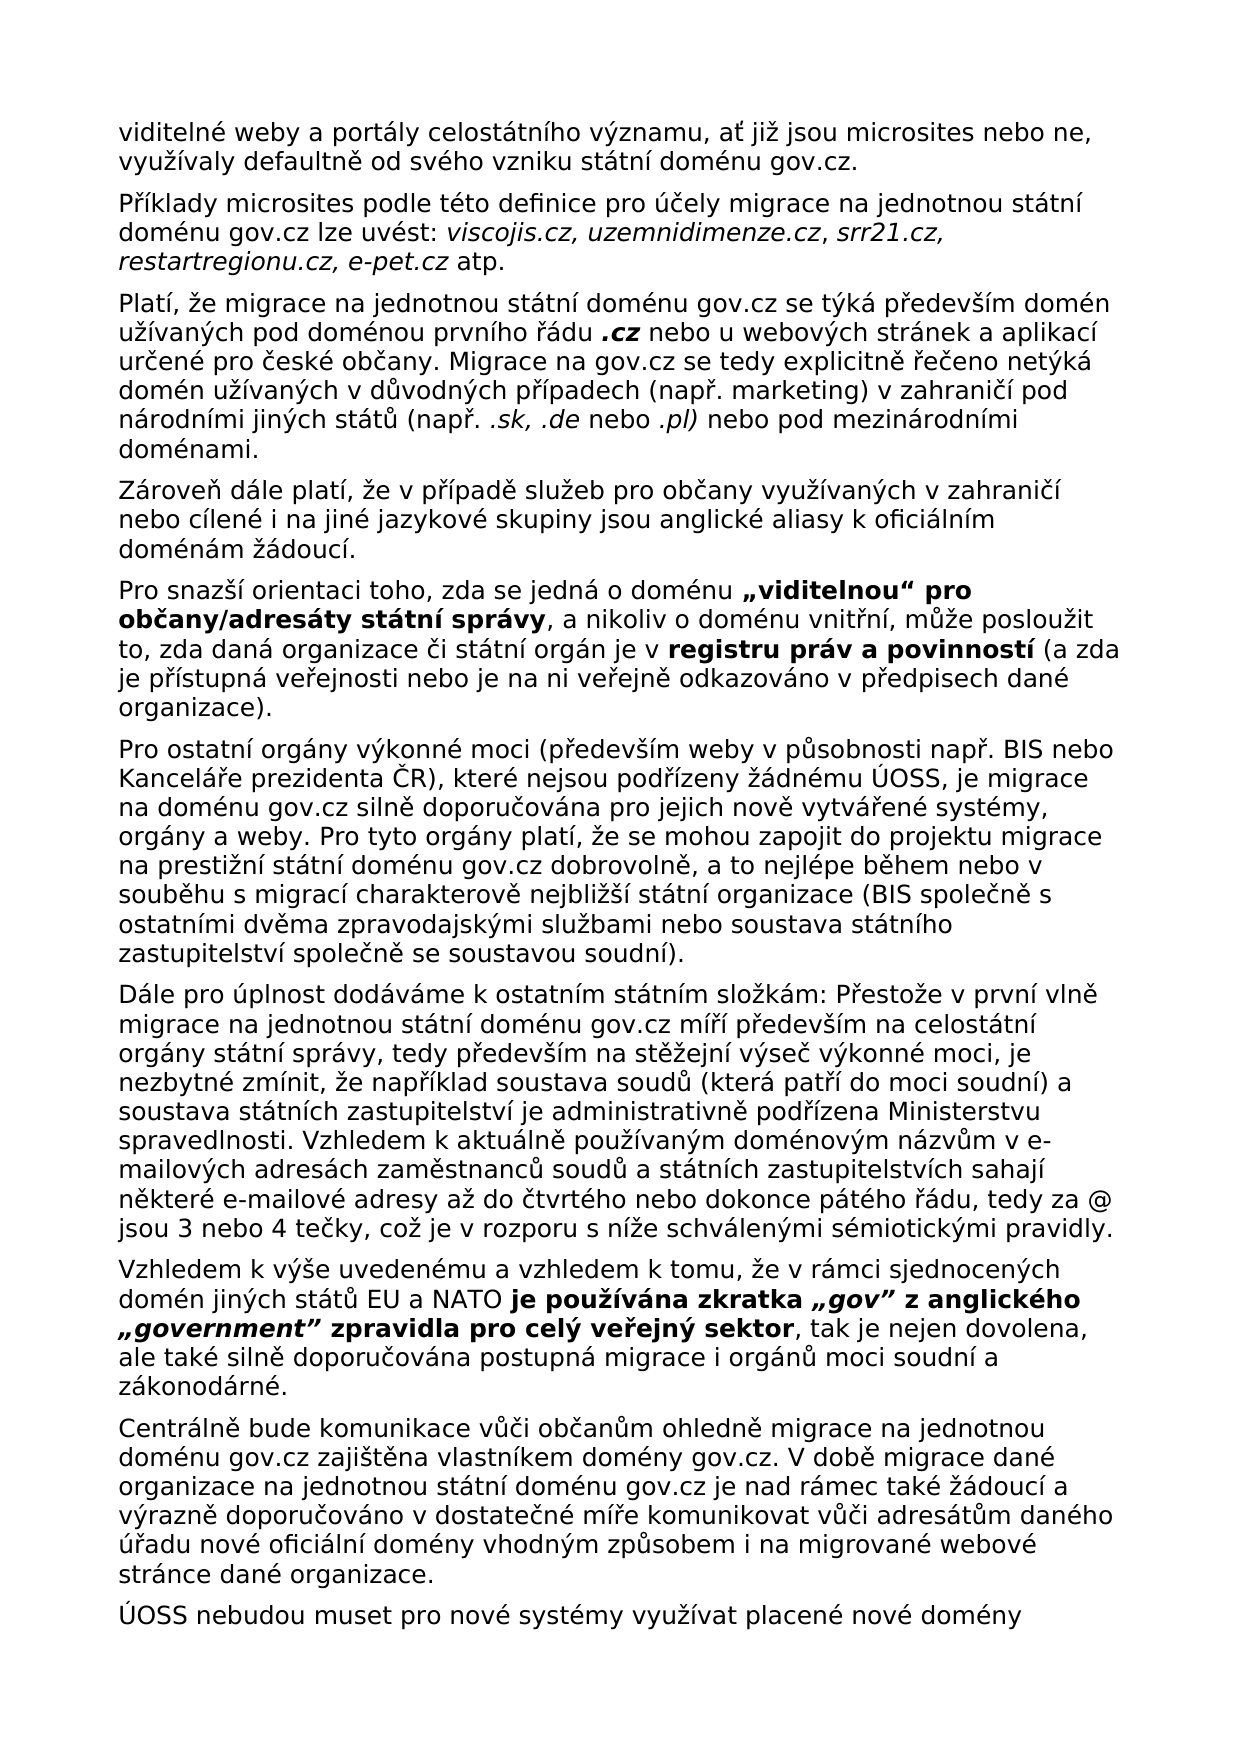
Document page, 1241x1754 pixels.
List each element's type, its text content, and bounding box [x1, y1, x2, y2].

text viditelné weby a portály celostátního významu, ať již jsou microsites nebo ne, využívaly defaultně od svého vzniku státní doménu gov.cz. [118, 118, 1122, 176]
text Příklady microsites podle této definice pro účely migrace na jednotnou státní doménu gov.cz lze uvést: viscojis.cz, uzemnidimenze.cz, srr21.cz, restartregionu.cz, e-pet.cz atp. [118, 189, 1122, 276]
text Pro snazší orientaci toho, zda se jedná o doménu „viditelnou“ pro občany/adresáty státní správy, a nikoliv o doménu vnitřní, může posloužit to, zda daná organizace či státní orgán je v registru práv a povinností (a zda je přístupná veřejnosti nebo je na ni veřejně odkazováno v předpisech dané organizace). [118, 576, 1122, 722]
text Zároveň dále platí, že v případě služeb pro občany využívaných v zahraničí nebo cílené i na jiné jazykové skupiny jsou anglické aliasy k oficiálním doménám žádoucí. [118, 476, 1122, 564]
text Dále pro úplnost dodáváme k ostatním státním složkám: Přestože v první vlně migrace na jednotnou státní doménu gov.cz míří především na celostátní orgány státní správy, tedy především na stěžejní výseč výkonné moci, je nezbytné zmínit, že například soustava soudů (která patří do moci soudní) a soustava státních zastupitelství je administrativně podřízena Ministerstvu spravedlnosti. Vzhledem k aktuálně používaným doménovým názvům v e-mailových adresách zaměstnanců soudů a státních zastupitelstvích sahají některé e-mailové adresy až do čtvrtého nebo dokonce pátého řádu, tedy za @ jsou 3 nebo 4 tečky, což je v rozporu s níže schválenými sémiotickými pravidly. [118, 981, 1122, 1243]
text Vzhledem k výše uvedenému a vzhledem k tomu, že v rámci sjednocených domén jiných států EU a NATO je používána zkratka „gov” z anglického „government” zpravidla pro celý veřejný sektor, tak je nejen dovolena, ale také silně doporučována postupná migrace i orgánů moci soudní a zákonodárné. [118, 1256, 1122, 1401]
text Centrálně bude komunikace vůči občanům ohledně migrace na jednotnou doménu gov.cz zajištěna vlastníkem domény gov.cz. V době migrace dané organizace na jednotnou státní doménu gov.cz je nad rámec také žádoucí a výrazně doporučováno v dostatečné míře komunikovat vůči adresátům daného úřadu nové oficiální domény vhodným způsobem i na migrované webové stránce dané organizace. [118, 1414, 1122, 1589]
text Platí, že migrace na jednotnou státní doménu gov.cz se týká především domén užívaných pod doménou prvního řádu .cz nebo u webových stránek a aplikací určené pro české občany. Migrace na gov.cz se tedy explicitně řečeno netýká domén užívaných v důvodných případech (např. marketing) v zahraničí pod národními jiných států (např. .sk, .de nebo .pl) nebo pod mezinárodními doménami. [118, 289, 1122, 464]
text Pro ostatní orgány výkonné moci (především weby v působnosti např. BIS nebo Kanceláře prezidenta ČR), které nejsou podřízeny žádnému ÚOSS, je migrace na doménu gov.cz silně doporučována pro jejich nově vytvářené systémy, orgány a weby. Pro tyto orgány platí, že se mohou zapojit do projektu migrace na prestižní státní doménu gov.cz dobrovolně, a to nejlépe během nebo v souběhu s migrací charakterově nejbližší státní organizace (BIS společně s ostatními dvěma zpravodajskými službami nebo soustava státního zastupitelství společně se soustavou soudní). [118, 735, 1122, 968]
text ÚOSS nebudou muset pro nové systémy využívat placené nové domény [118, 1601, 1122, 1631]
